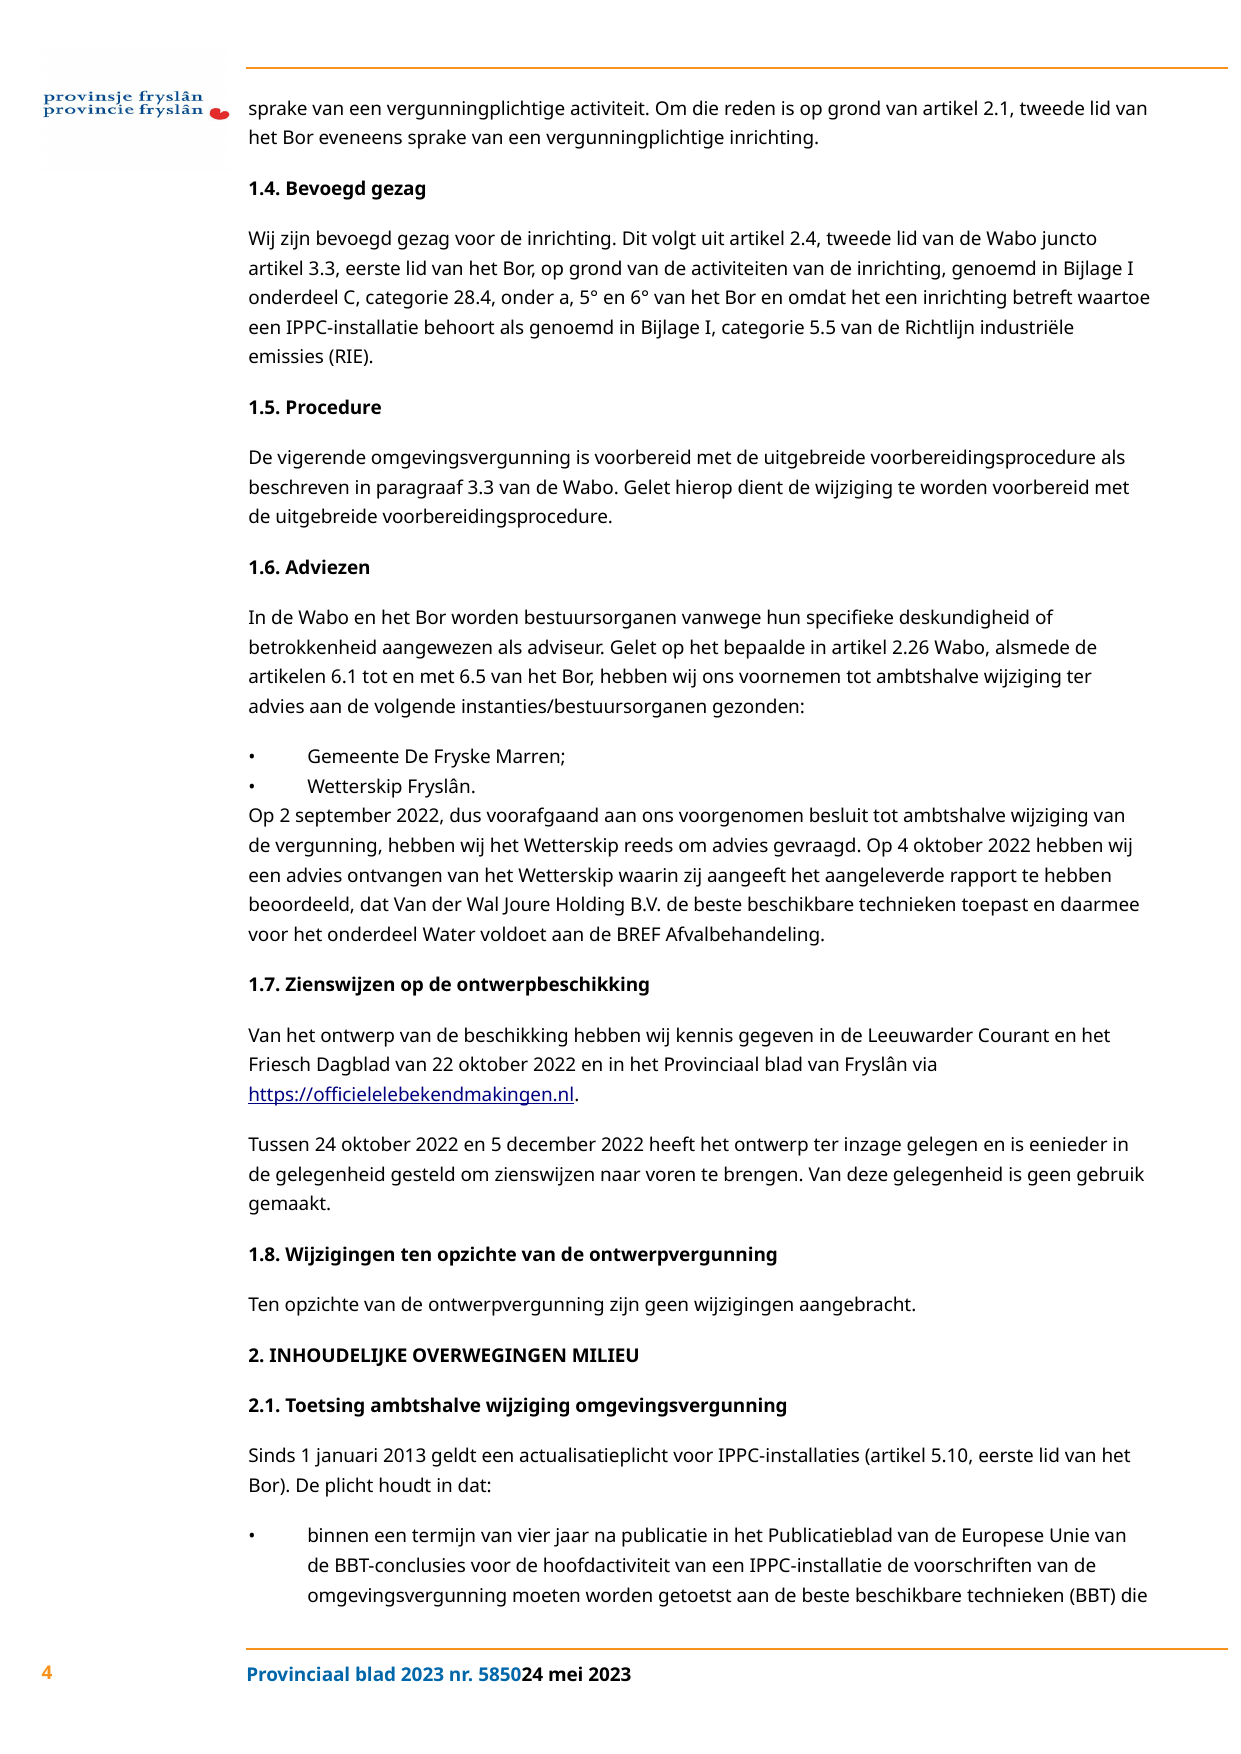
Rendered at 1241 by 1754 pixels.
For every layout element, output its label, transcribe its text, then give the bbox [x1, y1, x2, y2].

text sprake van een vergunningplichtige activiteit. Om die reden is op grond van artikel 2.1, tweede lid van het Bor eveneens sprake van een vergunningplichtige inrichting. [248, 95, 1152, 150]
text 1.5. Procedure [248, 394, 1152, 420]
text 2.1. Toetsing ambtshalve wijziging omgevingsvergunning [248, 1392, 1152, 1418]
text In de Wabo en het Bor worden bestuursorganen vanwege hun specifieke deskundigheid of betrokkenheid aangewezen als adviseur. Gelet op het bepaalde in artikel 2.26 Wabo, alsmede de artikelen 6.1 tot en met 6.5 van het Bor, hebben wij ons voornemen tot ambtshalve wijziging ter advies aan de volgende instanties/bestuursorganen gezonden: [248, 604, 1152, 719]
text Op 2 september 2022, dus voorafgaand aan ons voorgenomen besluit tot ambtshalve wijziging van de vergunning, hebben wij het Wetterskip reeds om advies gevraagd. Op 4 oktober 2022 hebben wij een advies ontvangen van het Wetterskip waarin zij aangeeft het aangeleverde rapport te hebben beoordeeld, dat Van der Wal Joure Holding B.V. de beste beschikbare technieken toepast en daarmee voor het onderdeel Water voldoet aan de BREF Afvalbehandeling. [248, 803, 1152, 947]
text 1.4. Bevoegd gezag [248, 175, 1152, 201]
list Gemeente De Fryske Marren; [248, 743, 1152, 769]
picture [41, 47, 231, 172]
text 1.7. Zienswijzen op de ontwerpbeschikking [248, 971, 1152, 997]
list binnen een termijn van vier jaar na publicatie in het Publicatieblad van de Europese Unie van de BBT-conclusies voor de hoofdactiviteit van een IPPC-installatie de voorschriften van de omgevingsvergunning moeten worden getoetst aan de beste beschikbare technieken (BBT) die [248, 1523, 1152, 1608]
text 1.8. Wijzigingen ten opzichte van de ontwerpvergunning [248, 1241, 1152, 1267]
list Wetterskip Fryslân. [248, 773, 1152, 799]
text 1.6. Adviezen [248, 554, 1152, 580]
text Sinds 1 januari 2013 geldt een actualisatieplicht voor IPPC-installaties (artikel 5.10, eerste lid van het Bor). De plicht houdt in dat: [248, 1443, 1152, 1498]
text De vigerende omgevingsvergunning is voorbereid met de uitgebreide voorbereidingsprocedure als beschreven in paragraaf 3.3 van de Wabo. Gelet hierop dient de wijziging te worden voorbereid met de uitgebreide voorbereidingsprocedure. [248, 444, 1152, 529]
text Ten opzichte van de ontwerpvergunning zijn geen wijzigingen aangebracht. [248, 1291, 1152, 1317]
text 2. INHOUDELIJKE OVERWEGINGEN MILIEU [248, 1342, 1152, 1368]
text Van het ontwerp van de beschikking hebben wij kennis gegeven in de Leeuwarder Courant en het Friesch Dagblad van 22 oktober 2022 en in het Provinciaal blad van Fryslân via https://officielelebekendmakingen.nl. [248, 1022, 1152, 1107]
text Wij zijn bevoegd gezag voor de inrichting. Dit volgt uit artikel 2.4, tweede lid van de Wabo juncto artikel 3.3, eerste lid van het Bor, op grond van de activiteiten van de inrichting, genoemd in Bijlage I onderdeel C, categorie 28.4, onder a, 5° en 6° van het Bor en omdat het een inrichting betreft waartoe een IPPC-installatie behoort als genoemd in Bijlage I, categorie 5.5 van de Richtlijn industriële emissies (RIE). [248, 225, 1152, 369]
text Tussen 24 oktober 2022 en 5 december 2022 heeft het ontwerp ter inzage gelegen en is eenieder in de gelegenheid gesteld om zienswijzen naar voren te brengen. Van deze gelegenheid is geen gebruik gemaakt. [248, 1131, 1152, 1216]
